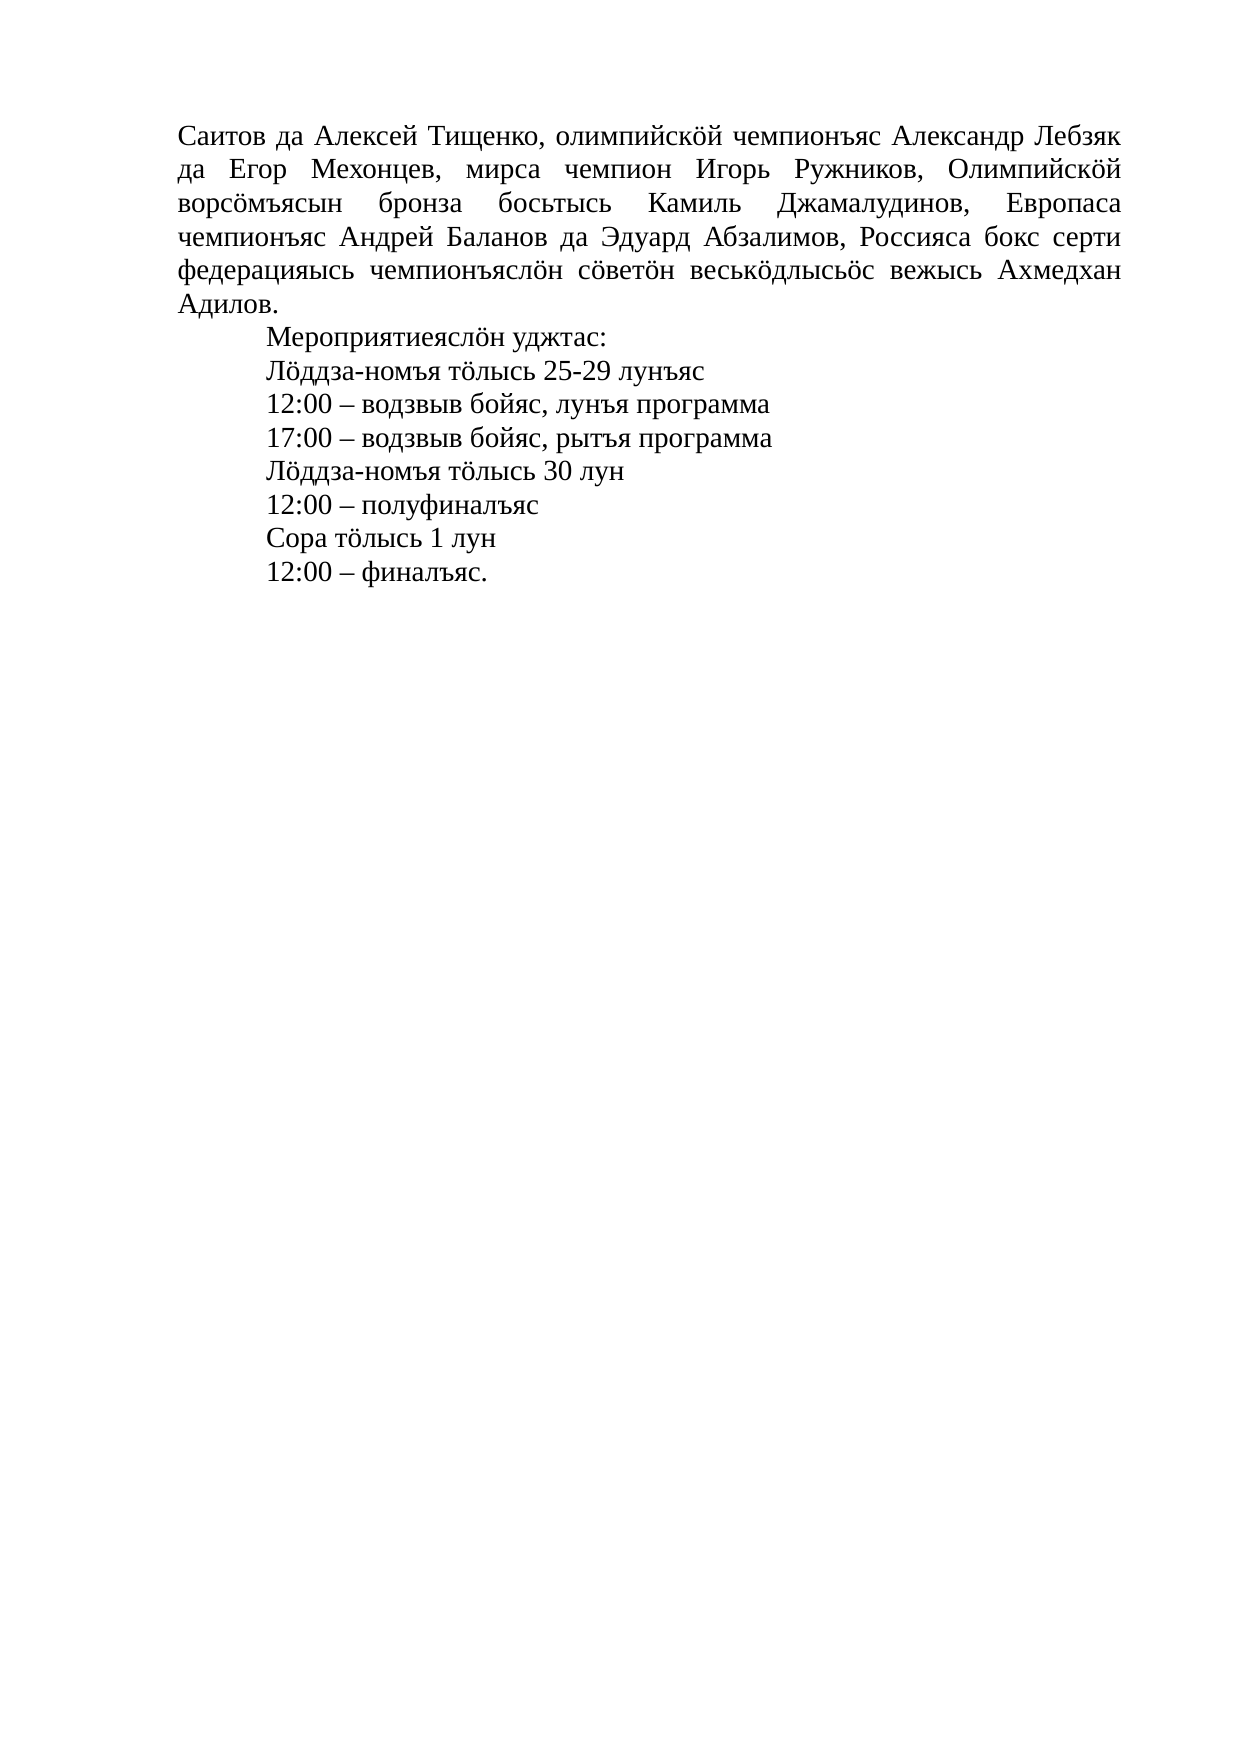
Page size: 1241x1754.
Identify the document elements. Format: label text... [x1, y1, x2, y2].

text Лӧддза-номъя тӧлысь 25-29 лунъяс [177, 353, 1122, 386]
text 12:00 – финалъяс. [177, 554, 1122, 588]
text 17:00 – водзвыв бойяс, рытъя программа [177, 420, 1122, 453]
text 12:00 – водзвыв бойяс, лунъя программа [177, 386, 1122, 420]
text Саитов да Алексей Тищенко, олимпийскӧй чемпионъяс Александр Лебзяк да Егор Мехонцев, мирса чемпион Игорь Ружников, Олимпийскӧй ворсӧмъясын бронза босьтысь Камиль Джамалудинов, Европаса чемпионъяс Андрей Баланов да Эдуард Абзалимов, Россияса бокс серти федерацияысь чемпионъяслӧн сӧветӧн веськӧдлысьӧс вежысь Ахмедхан Адилов. [177, 118, 1122, 319]
text Сора тӧлысь 1 лун [177, 521, 1122, 554]
text Мероприятиеяслӧн уджтас: [177, 319, 1122, 353]
text 12:00 – полуфиналъяс [177, 487, 1122, 521]
text Лӧддза-номъя тӧлысь 30 лун [177, 453, 1122, 487]
